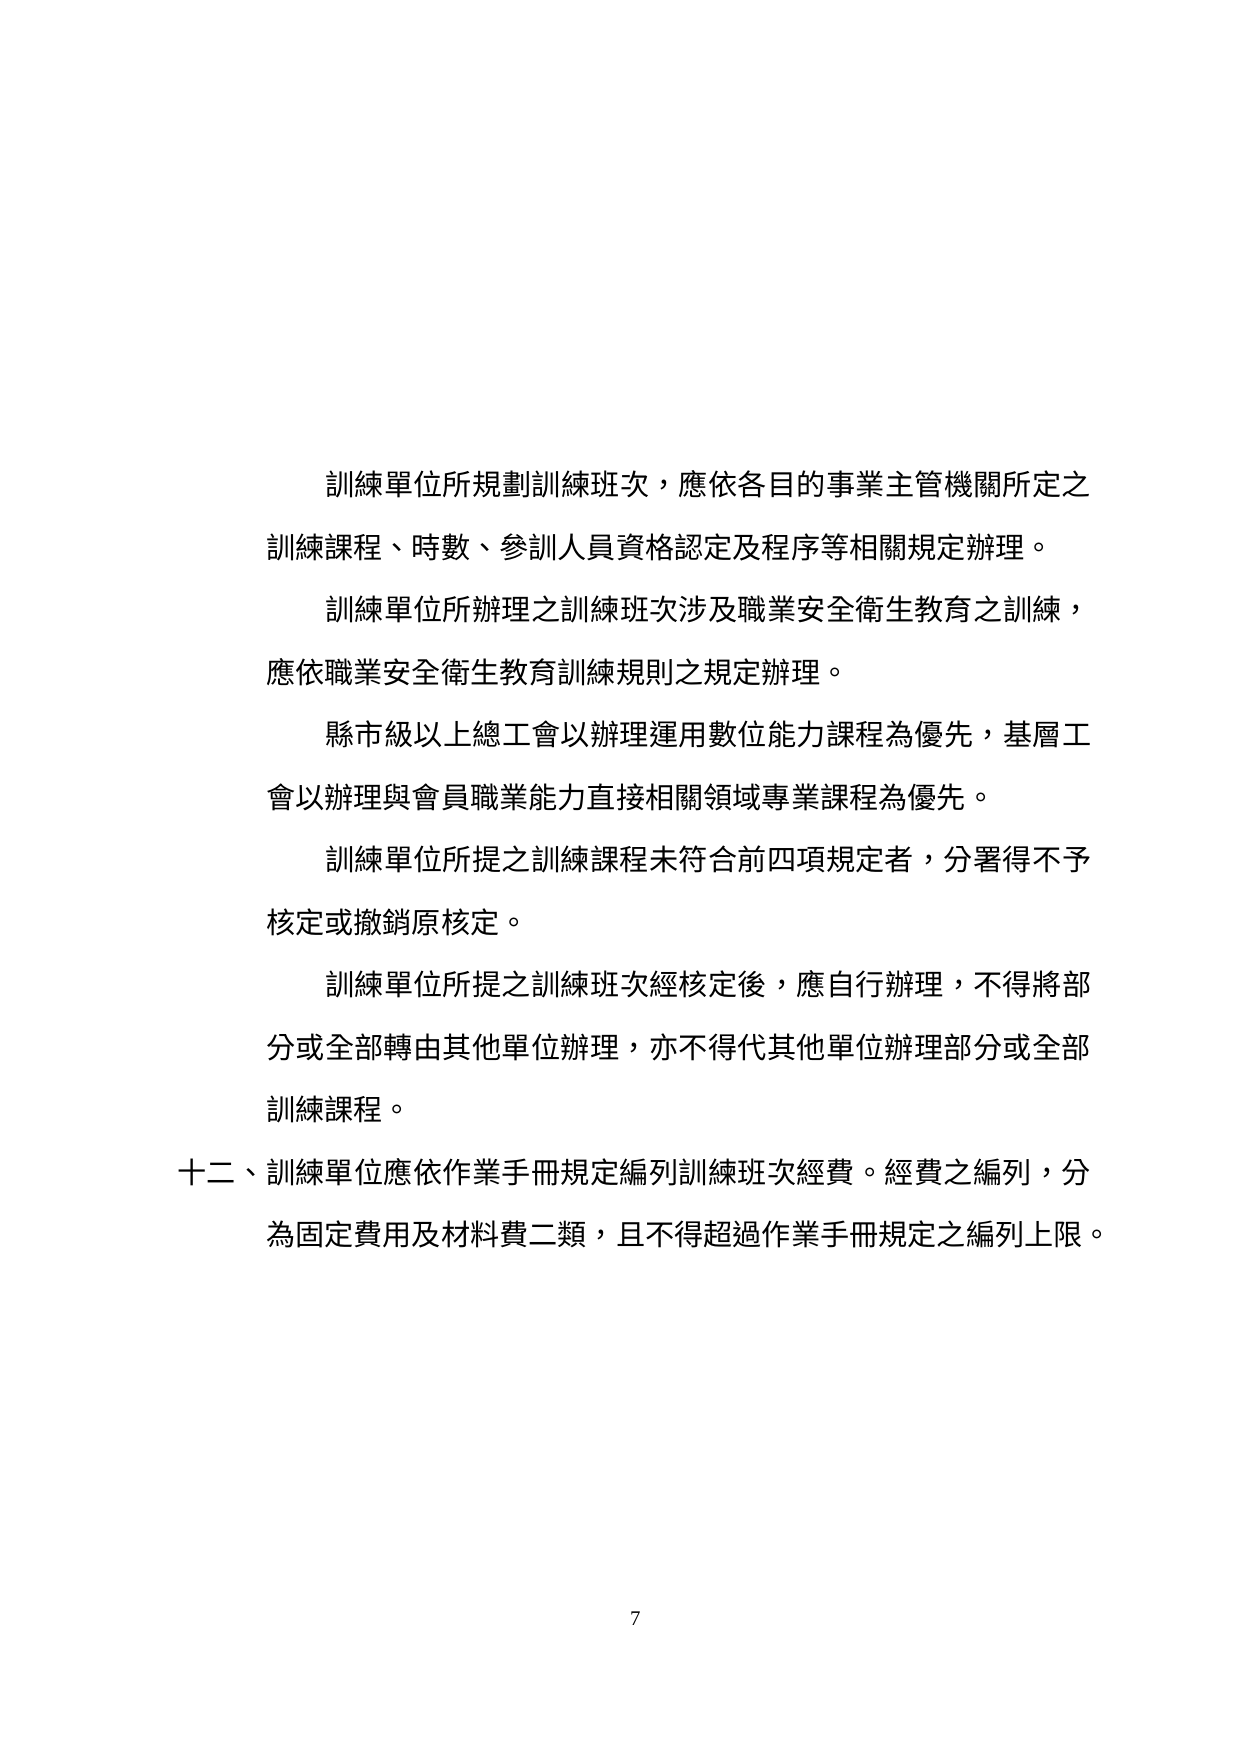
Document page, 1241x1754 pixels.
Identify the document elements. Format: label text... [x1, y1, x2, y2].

text 訓練單位所規劃訓練班次，應依各目的事業主管機關所定之訓練課程、時數、參訓人員資格認定及程序等相關規定辦理。 [266, 441, 1092, 566]
text 十二、訓練單位應依作業手冊規定編列訓練班次經費。經費之編列，分為固定費用及材料費二類，且不得超過作業手冊規定之編列上限。 [177, 1129, 1092, 1254]
text 訓練單位所提之訓練課程未符合前四項規定者，分署得不予核定或撤銷原核定。 [266, 816, 1092, 941]
text 訓練單位所辦理之訓練班次涉及職業安全衛生教育之訓練，應依職業安全衛生教育訓練規則之規定辦理。 [266, 566, 1092, 691]
text 縣市級以上總工會以辦理運用數位能力課程為優先，基層工會以辦理與會員職業能力直接相關領域專業課程為優先。 [266, 691, 1092, 816]
text 訓練單位所提之訓練班次經核定後，應自行辦理，不得將部分或全部轉由其他單位辦理，亦不得代其他單位辦理部分或全部訓練課程。 [266, 941, 1092, 1129]
